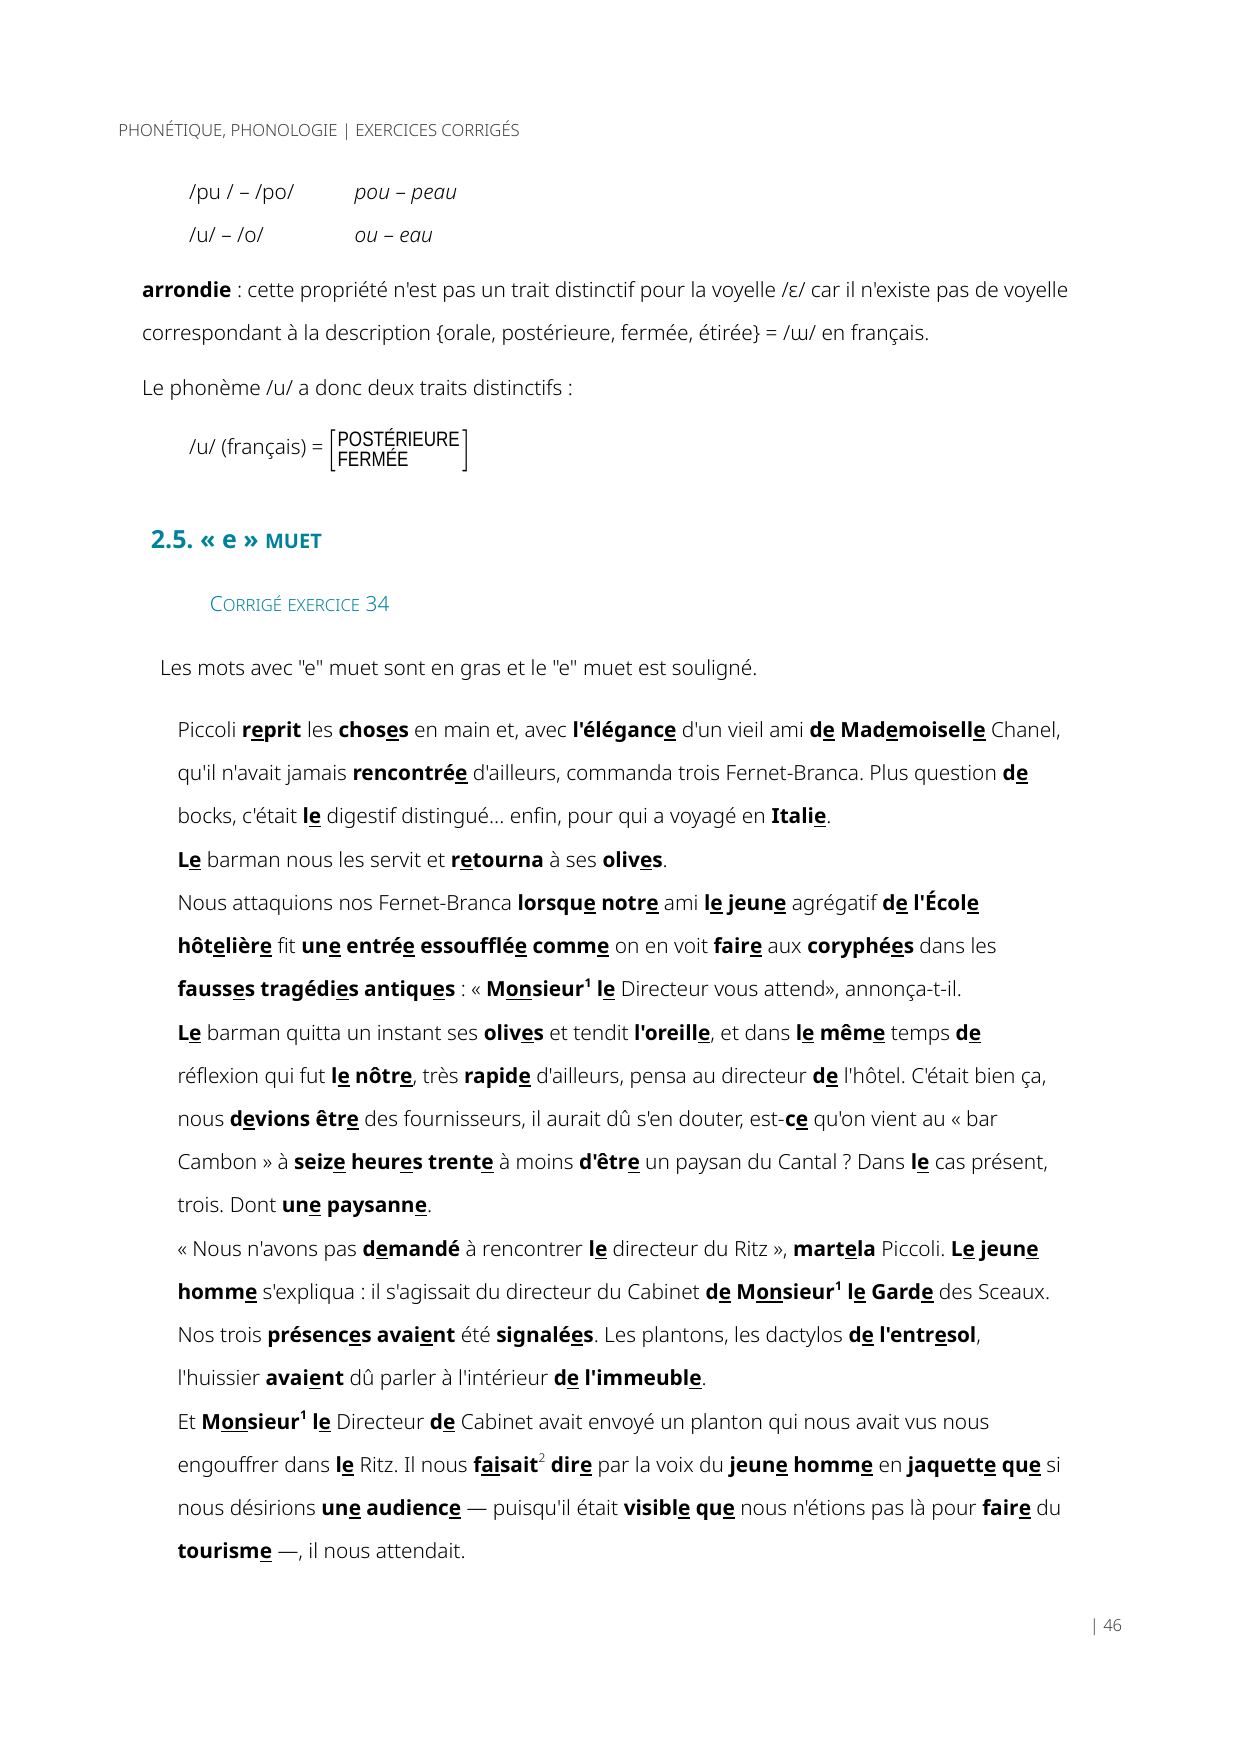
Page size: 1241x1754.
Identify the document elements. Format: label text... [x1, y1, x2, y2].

text Le barman nous les servit et retourna à ses olives. [177, 845, 1063, 873]
list arrondie : cette propriété n'est pas un trait distinctif pour la voyelle /ɛ/ car il n'existe pas de voyelle correspondant à la description {orale, postérieure, fermée, étirée} = /ɯ/ en français. [142, 275, 1122, 347]
text Nous attaquions nos Fernet-Branca lorsque notre ami le jeune agrégatif de l'École hôtelière fit une entrée essoufflée comme on en voit faire aux coryphées dans les fausses tragédies antiques : « Monsieur1 le Directeur vous attend», annonça-t-il. [177, 888, 1063, 1003]
list /pu / – /po/ pou – peau [189, 177, 1122, 206]
subtitle « e » muet [148, 518, 1093, 558]
text « Nous n'avons pas demandé à rencontrer le directeur du Ritz », martela Piccoli. Le jeune homme s'expliqua : il s'agissait du directeur du Cabinet de Monsieur1 le Garde des Sceaux. Nos trois présences avaient été signalées. Les plantons, les dactylos de l'entresol, l'huissier avaient dû parler à l'intérieur de l'immeuble. [177, 1234, 1063, 1392]
text Et Monsieur1 le Directeur de Cabinet avait envoyé un planton qui nous avait vus nous engouffrer dans le Ritz. Il nous faisait2 dire par la voix du jeune homme en jaquette que si nous désirions une audience — puisqu'il était visible que nous n'étions pas là pour faire du tourisme —, il nous attendait. [177, 1407, 1063, 1565]
text Le barman quitta un instant ses olives et tendit l'oreille, et dans le même temps de réflexion qui fut le nôtre, très rapide d'ailleurs, pensa au directeur de l'hôtel. C'était bien ça, nous devions être des fournisseurs, il aurait dû s'en douter, est-ce qu'on vient au « bar Cambon » à seize heures trente à moins d'être un paysan du Cantal ? Dans le cas présent, trois. Dont une paysanne. [177, 1018, 1063, 1219]
subtitle Corrigé exercice 34 [207, 586, 1078, 620]
list Le phonème /u/ a donc deux traits distinctifs : [142, 373, 1122, 402]
text Les mots avec "e" muet sont en gras et le "e" muet est souligné. [118, 653, 1122, 682]
list /u/ – /o/ ou – eau [189, 220, 1122, 249]
list /u/ (français) = [189, 428, 1122, 473]
text Piccoli reprit les choses en main et, avec l'élégance d'un vieil ami de Mademoiselle Chanel, qu'il n'avait jamais rencontrée d'ailleurs, commanda trois Fernet-Branca. Plus question de bocks, c'était le digestif distingué... enfin, pour qui a voyagé en Italie. [177, 715, 1063, 830]
